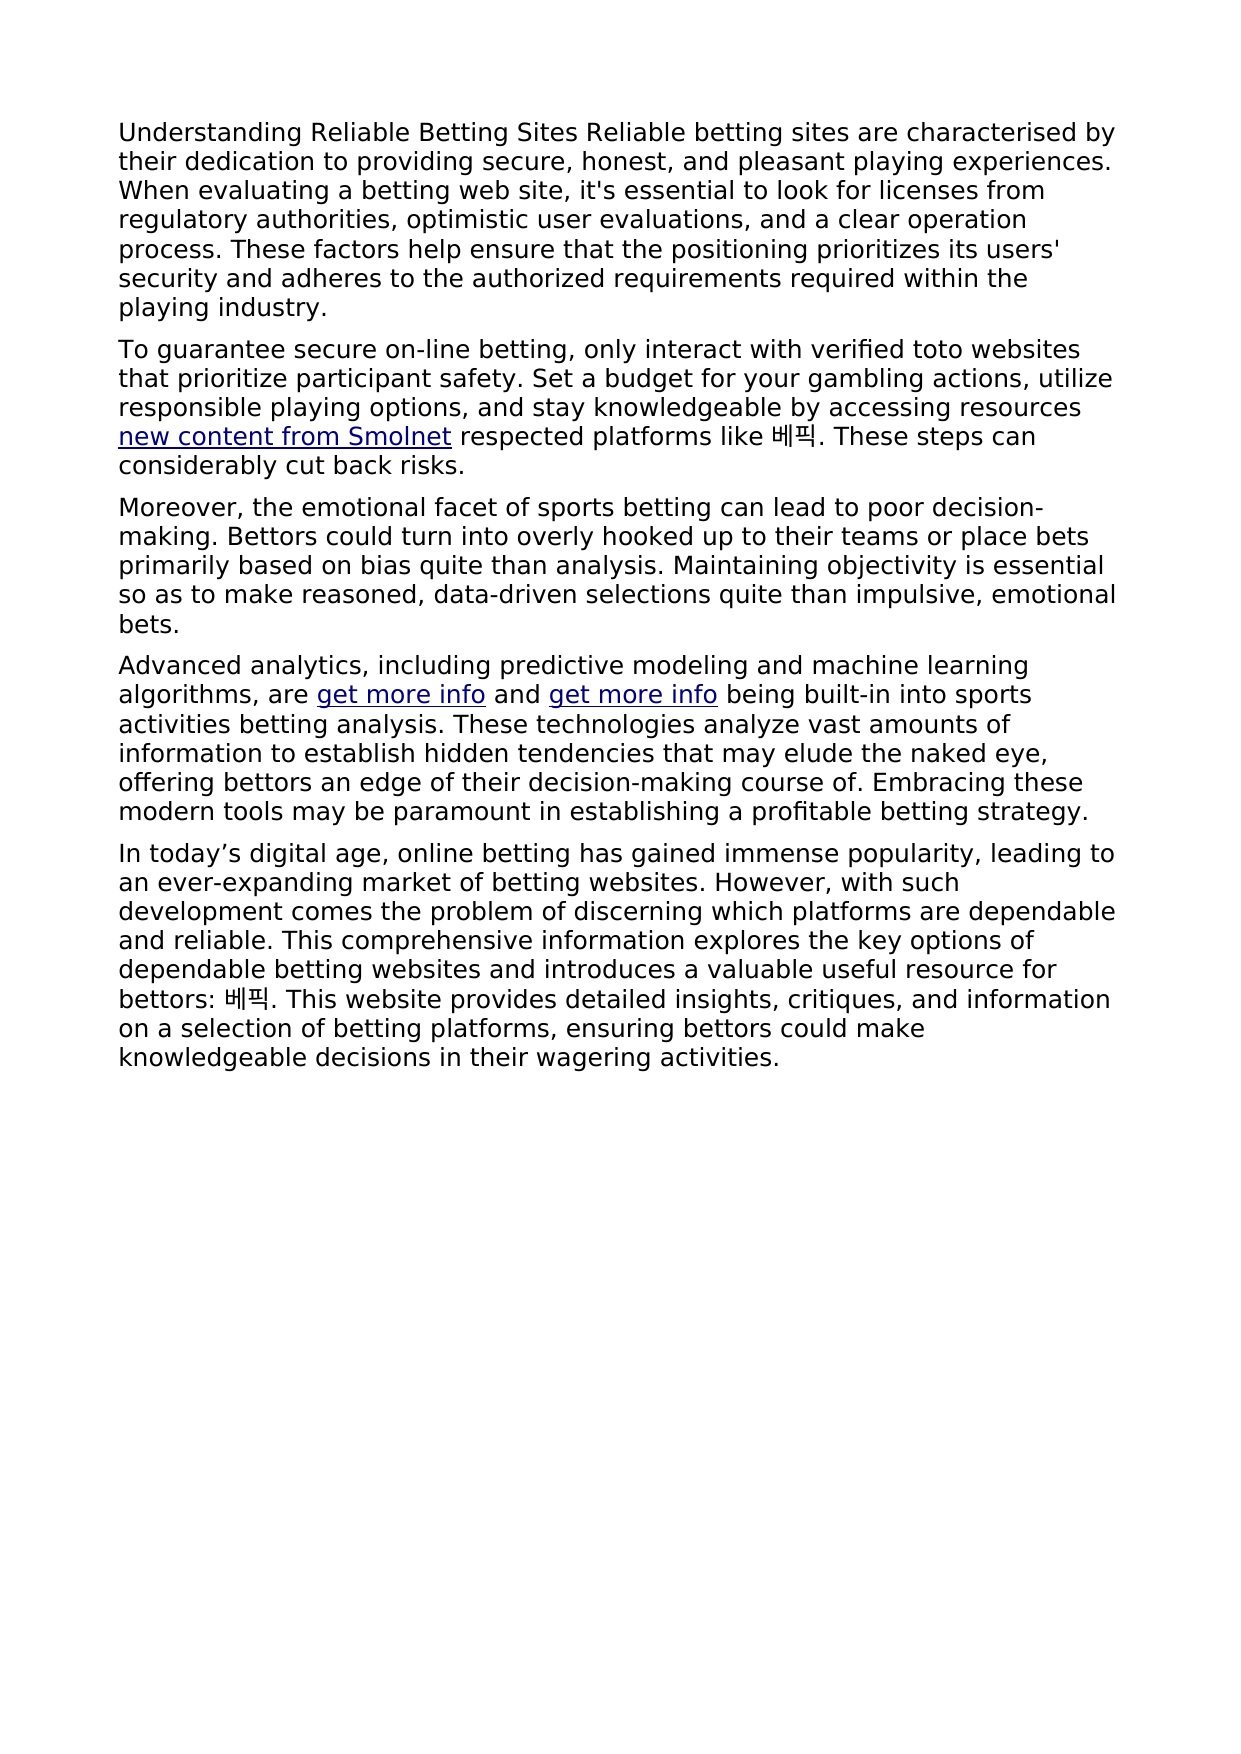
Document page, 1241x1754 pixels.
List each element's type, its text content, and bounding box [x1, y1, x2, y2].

text Moreover, the emotional facet of sports betting can lead to poor decision-making. Bettors could turn into overly hooked up to their teams or place bets primarily based on bias quite than analysis. Maintaining objectivity is essential so as to make reasoned, data-driven selections quite than impulsive, emotional bets. [118, 493, 1122, 639]
text To guarantee secure on-line betting, only interact with verified toto websites that prioritize participant safety. Set a budget for your gambling actions, utilize responsible playing options, and stay knowledgeable by accessing resources new content from Smolnet respected platforms like 베픽. These steps can considerably cut back risks. [118, 335, 1122, 481]
text In today’s digital age, online betting has gained immense popularity, leading to an ever-expanding market of betting websites. However, with such development comes the problem of discerning which platforms are dependable and reliable. This comprehensive information explores the key options of dependable betting websites and introduces a valuable useful resource for bettors: 베픽. This website provides detailed insights, critiques, and information on a selection of betting platforms, ensuring bettors could make knowledgeable decisions in their wagering activities. [118, 839, 1122, 1072]
text Understanding Reliable Betting Sites Reliable betting sites are characterised by their dedication to providing secure, honest, and pleasant playing experiences. When evaluating a betting web site, it's essential to look for licenses from regulatory authorities, optimistic user evaluations, and a clear operation process. These factors help ensure that the positioning prioritizes its users' security and adheres to the authorized requirements required within the playing industry. [118, 118, 1122, 322]
text Advanced analytics, including predictive modeling and machine learning algorithms, are get more info and get more info being built-in into sports activities betting analysis. These technologies analyze vast amounts of information to establish hidden tendencies that may elude the naked eye, offering bettors an edge of their decision-making course of. Embracing these modern tools may be paramount in establishing a profitable betting strategy. [118, 651, 1122, 826]
